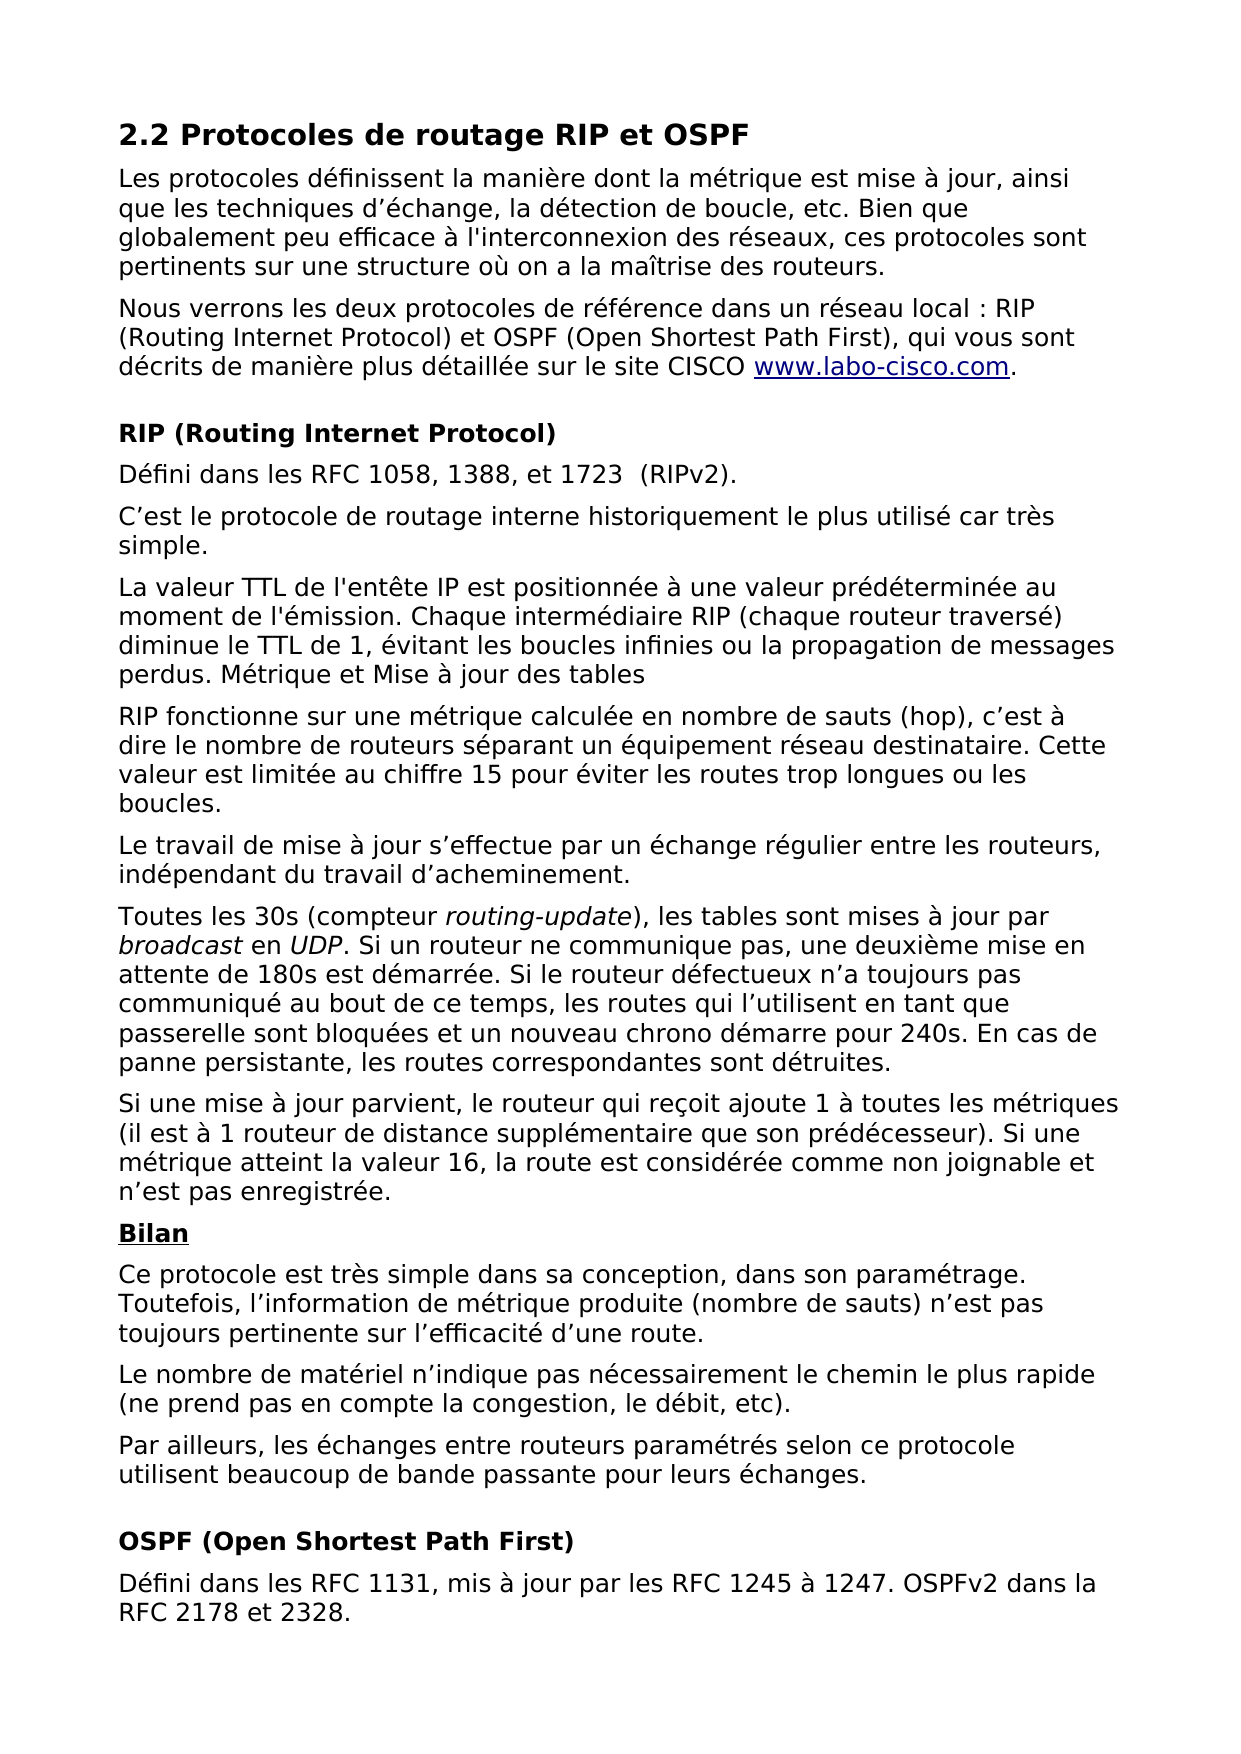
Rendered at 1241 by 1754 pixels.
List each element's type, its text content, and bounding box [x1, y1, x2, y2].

text Le nombre de matériel n’indique pas nécessairement le chemin le plus rapide (ne prend pas en compte la congestion, le débit, etc). [118, 1360, 1122, 1419]
subtitle 2.2 Protocoles de routage RIP et OSPF [118, 118, 1122, 152]
text Par ailleurs, les échanges entre routeurs paramétrés selon ce protocole utilisent beaucoup de bande passante pour leurs échanges. [118, 1431, 1122, 1489]
text C’est le protocole de routage interne historiquement le plus utilisé car très simple. [118, 502, 1122, 560]
text Les protocoles définissent la manière dont la métrique est mise à jour, ainsi que les techniques d’échange, la détection de boucle, etc. Bien que globalement peu efficace à l'interconnexion des réseaux, ces protocoles sont pertinents sur une structure où on a la maîtrise des routeurs. [118, 164, 1122, 281]
text Nous verrons les deux protocoles de référence dans un réseau local : RIP (Routing Internet Protocol) et OSPF (Open Shortest Path First), qui vous sont décrits de manière plus détaillée sur le site CISCO www.labo-cisco.com. [118, 294, 1122, 381]
text Ce protocole est très simple dans sa conception, dans son paramétrage. Toutefois, l’information de métrique produite (nombre de sauts) n’est pas toujours pertinente sur l’efficacité d’une route. [118, 1260, 1122, 1348]
text Si une mise à jour parvient, le routeur qui reçoit ajoute 1 à toutes les métriques (il est à 1 routeur de distance supplémentaire que son prédécesseur). Si une métrique atteint la valeur 16, la route est considérée comme non joignable et n’est pas enregistrée. [118, 1089, 1122, 1206]
text Bilan [118, 1219, 1122, 1248]
subtitle OSPF (Open Shortest Path First) [118, 1527, 1122, 1556]
text Le travail de mise à jour s’effectue par un échange régulier entre les routeurs, indépendant du travail d’acheminement. [118, 831, 1122, 889]
text Défini dans les RFC 1058, 1388, et 1723 (RIPv2). [118, 460, 1122, 489]
text Défini dans les RFC 1131, mis à jour par les RFC 1245 à 1247. OSPFv2 dans la RFC 2178 et 2328. [118, 1569, 1122, 1627]
text La valeur TTL de l'entête IP est positionnée à une valeur prédéterminée au moment de l'émission. Chaque intermédiaire RIP (chaque routeur traversé) diminue le TTL de 1, évitant les boucles infinies ou la propagation de messages perdus. Métrique et Mise à jour des tables [118, 573, 1122, 689]
subtitle RIP (Routing Internet Protocol) [118, 419, 1122, 448]
text RIP fonctionne sur une métrique calculée en nombre de sauts (hop), c’est à dire le nombre de routeurs séparant un équipement réseau destinataire. Cette valeur est limitée au chiffre 15 pour éviter les routes trop longues ou les boucles. [118, 702, 1122, 819]
text Toutes les 30s (compteur routing-update), les tables sont mises à jour par broadcast en UDP. Si un routeur ne communique pas, une deuxième mise en attente de 180s est démarrée. Si le routeur défectueux n’a toujours pas communiqué au bout de ce temps, les routes qui l’utilisent en tant que passerelle sont bloquées et un nouveau chrono démarre pour 240s. En cas de panne persistante, les routes correspondantes sont détruites. [118, 902, 1122, 1077]
